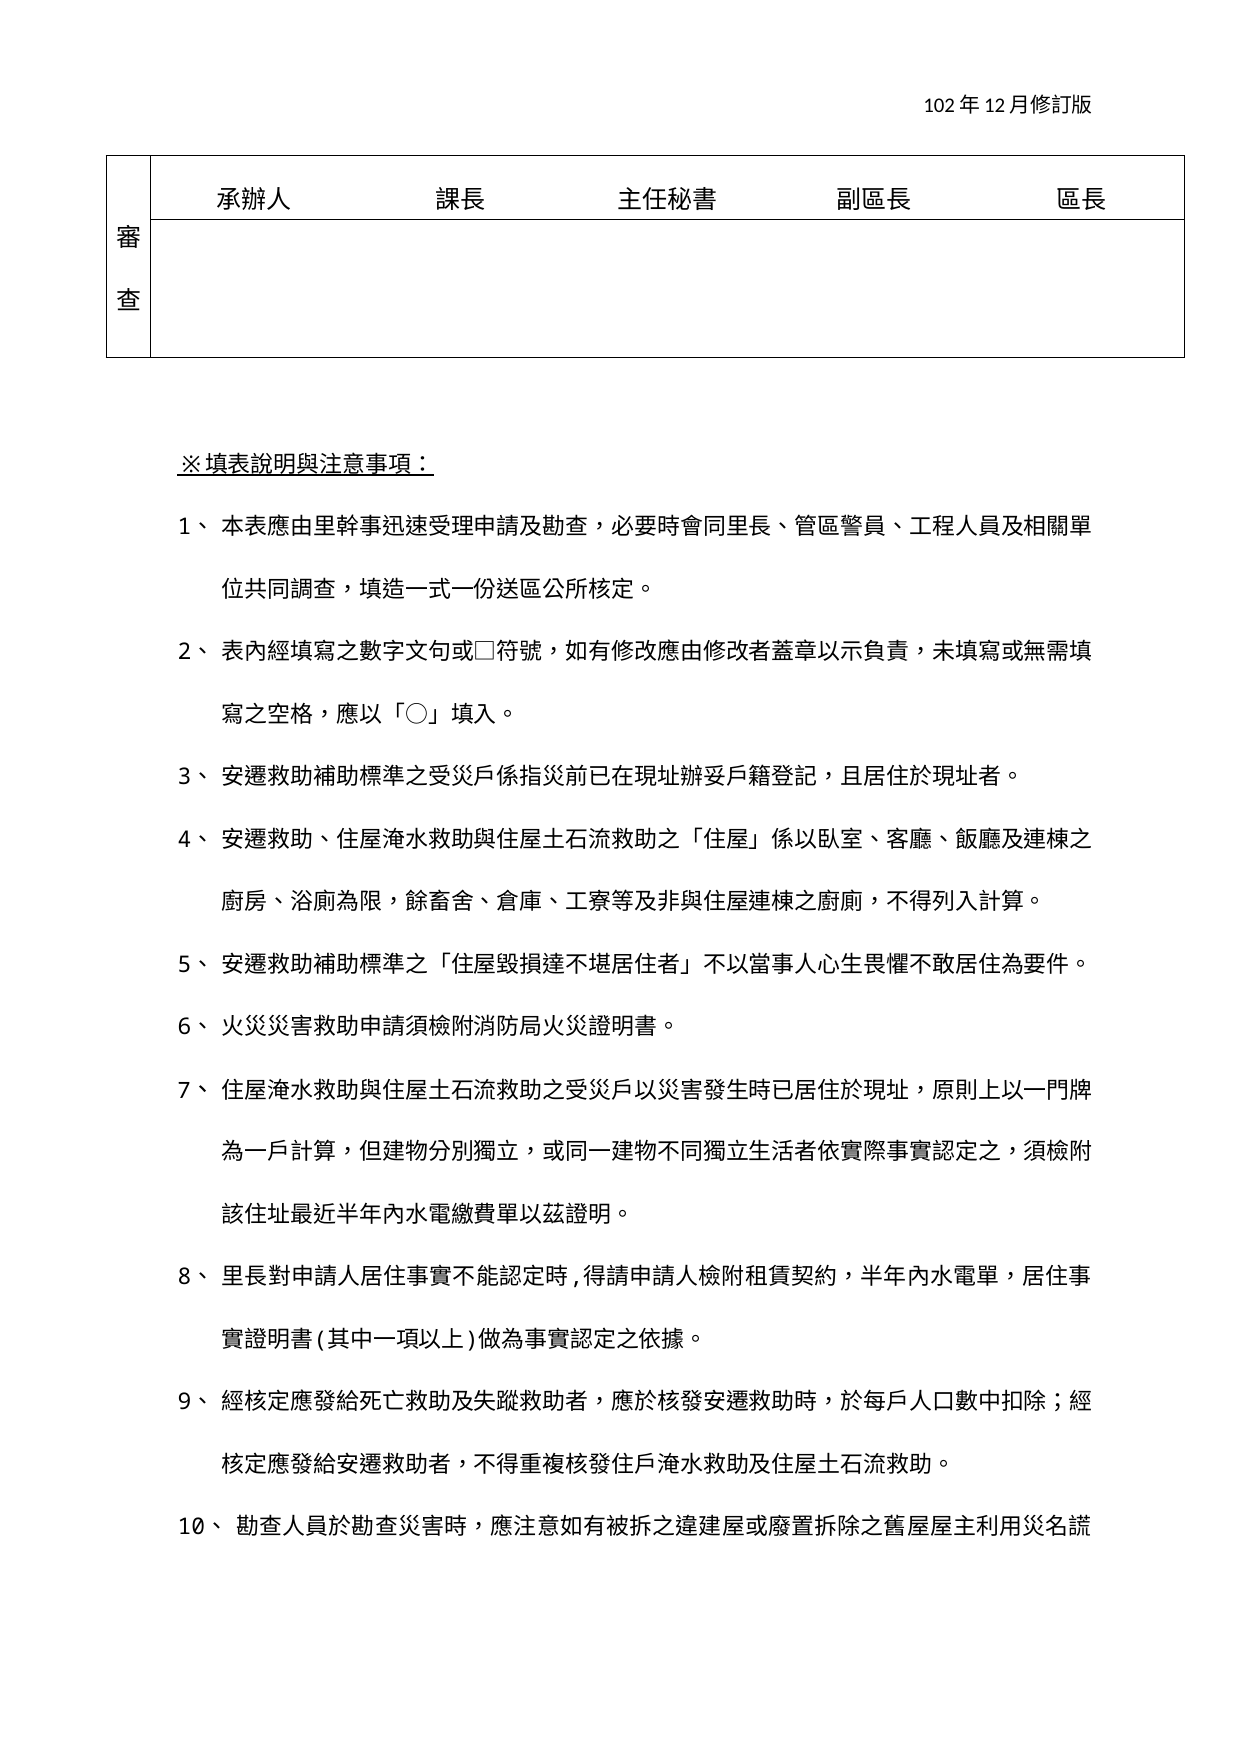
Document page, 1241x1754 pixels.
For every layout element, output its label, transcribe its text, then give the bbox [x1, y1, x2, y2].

table_cell [978, 220, 1184, 357]
table_cell 主任秘書 [564, 156, 771, 218]
table_cell [151, 220, 357, 357]
list 安遷救助、住屋淹水救助與住屋土石流救助之「住屋」係以臥室、客廳、飯廳及連棟之廚房、浴廁為限，餘畜舍、倉庫、工寮等及非與住屋連棟之廚廁，不得列入計算。 [177, 796, 1092, 921]
list 經核定應發給死亡救助及失蹤救助者，應於核發安遷救助時，於每戶人口數中扣除；經核定應發給安遷救助者，不得重複核發住戶淹水救助及住屋土石流救助。 [177, 1358, 1092, 1483]
text ※填表說明與注意事項： [177, 421, 1092, 483]
table_cell [357, 220, 564, 357]
table_cell [771, 220, 977, 357]
list 本表應由里幹事迅速受理申請及勘查，必要時會同里長、管區警員、工程人員及相關單位共同調查，填造一式一份送區公所核定。 [177, 483, 1092, 608]
list 火災災害救助申請須檢附消防局火災證明書。 [177, 983, 1092, 1046]
list 表內經填寫之數字文句或□符號，如有修改應由修改者蓋章以示負責，未填寫或無需填寫之空格，應以「○」填入。 [177, 608, 1092, 733]
table_cell 課長 [357, 156, 564, 218]
table_cell 區長 [978, 156, 1184, 218]
list 安遷救助補助標準之「住屋毀損達不堪居住者」不以當事人心生畏懼不敢居住為要件。 [177, 921, 1092, 983]
list 安遷救助補助標準之受災戶係指災前已在現址辦妥戶籍登記，且居住於現址者。 [177, 733, 1092, 796]
table_cell 審查 [107, 156, 150, 357]
list 里長對申請人居住事實不能認定時,得請申請人檢附租賃契約，半年內水電單，居住事實證明書(其中一項以上)做為事實認定之依據。 [177, 1233, 1092, 1358]
table_cell [564, 220, 771, 357]
list 勘查人員於勘查災害時，應注意如有被拆之違建屋或廢置拆除之舊屋屋主利用災名謊 [177, 1483, 1092, 1546]
table_cell 副區長 [771, 156, 977, 218]
table_cell 承辦人 [151, 156, 357, 218]
list 住屋淹水救助與住屋土石流救助之受災戶以災害發生時已居住於現址，原則上以一門牌為一戶計算，但建物分別獨立，或同一建物不同獨立生活者依實際事實認定之，須檢附該住址最近半年內水電繳費單以茲證明。 [177, 1046, 1092, 1233]
